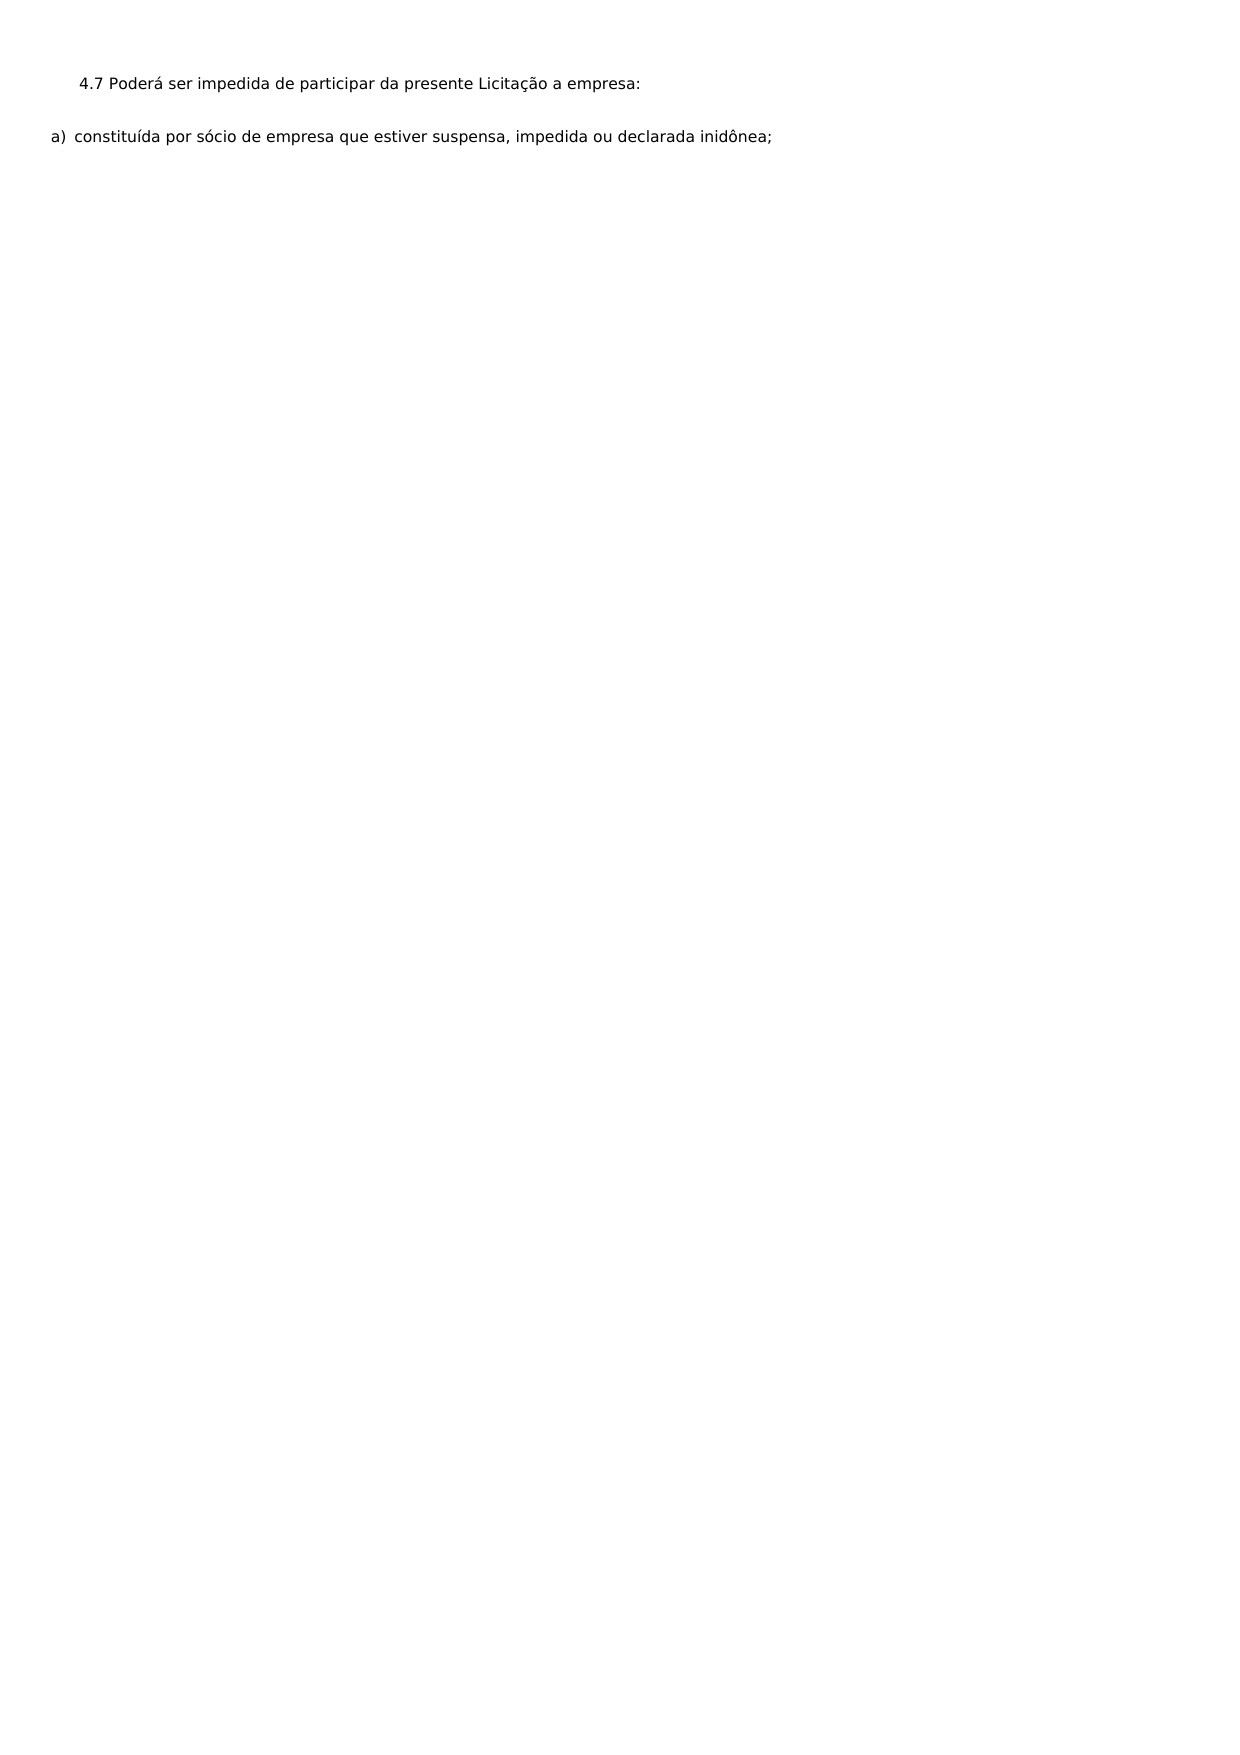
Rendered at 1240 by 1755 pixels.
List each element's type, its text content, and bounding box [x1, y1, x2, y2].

text 4.7 Poderá ser impedida de participar da presente Licitação a empresa: [79, 75, 1145, 93]
list constituída por sócio de empresa que estiver suspensa, impedida ou declarada inidônea; [51, 128, 1145, 146]
